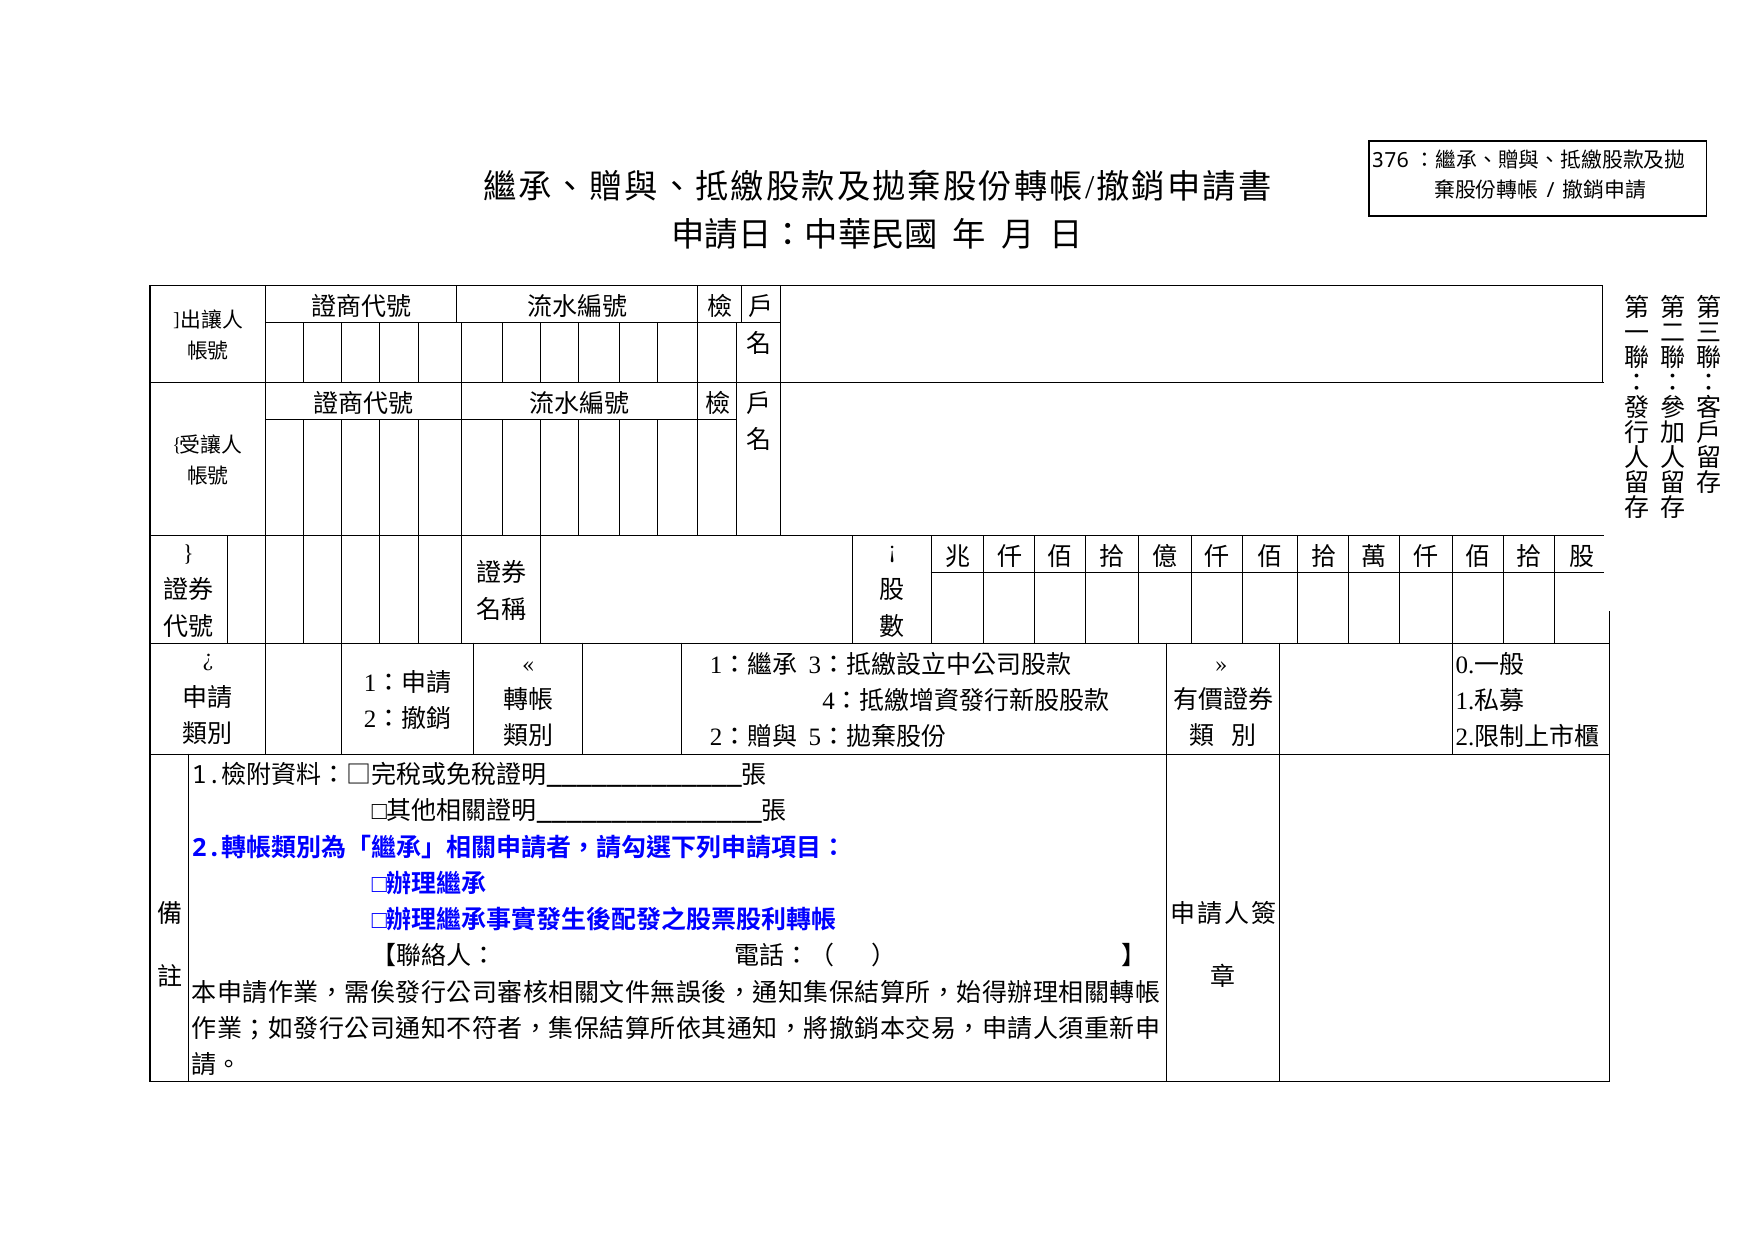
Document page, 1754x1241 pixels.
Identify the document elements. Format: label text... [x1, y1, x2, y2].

table_cell [266, 420, 303, 535]
table_cell [1453, 573, 1503, 642]
table_cell [579, 323, 619, 382]
table_cell [1349, 573, 1399, 642]
table_cell [1280, 644, 1452, 753]
table_cell [419, 536, 461, 642]
table_cell [1504, 573, 1554, 642]
table_cell  證券代號 [151, 536, 227, 642]
table_cell [984, 573, 1034, 642]
table_cell [342, 536, 379, 642]
table_cell [304, 323, 341, 382]
table_header 證商代號 [266, 286, 456, 322]
table_cell [266, 644, 341, 753]
table_cell 戶名 [737, 383, 780, 535]
table_cell 兆 [932, 536, 983, 572]
table_cell 股 [1555, 536, 1604, 572]
table_cell [342, 420, 379, 535]
table_cell [1035, 573, 1085, 642]
table_cell [419, 420, 461, 535]
table_cell 1.檢附資料：□完稅或免稅證明_____________張 □其他相關證明_______________張 2.轉帳類別為「繼承」相關申請者，請勾選下列申請項目： □辦理繼承 □辦理繼承事實發生後配發之股票股利轉帳 【聯絡人： 電話：（ ） 】 本申請作業，需俟發行公司審核相關文件無誤後，通知集保結算所，始得辦理相關轉帳作業；如發行公司通知不符者，集保結算所依其通知，將撤銷本交易，申請人須重新申請。 [189, 755, 1166, 1081]
table_cell [1192, 573, 1242, 642]
table_cell 佰 [1453, 536, 1503, 572]
table_header [781, 286, 1602, 382]
table_cell [380, 420, 418, 535]
table_cell [1400, 573, 1452, 642]
table_cell 1：繼承 3：抵繳設立中公司股款 4：抵繳增資發行新股股款 2：贈與 5：拋棄股份 [682, 644, 1166, 753]
table_cell [698, 420, 736, 535]
table_cell 仟 [1400, 536, 1452, 572]
table_cell 佰 [1035, 536, 1085, 572]
table_cell [541, 536, 852, 642]
table_cell [658, 323, 697, 382]
table_cell [342, 323, 379, 382]
table_cell 拾 [1504, 536, 1554, 572]
table_cell 備註 [151, 755, 188, 1081]
table_cell 檢 [698, 383, 736, 419]
table_cell 萬 [1349, 536, 1399, 572]
text 申請日：中華民國 年 月 日 [150, 208, 1604, 256]
table_cell 拾 [1086, 536, 1138, 572]
table_cell 佰 [1243, 536, 1297, 572]
table_cell  申請 類別 [151, 644, 265, 753]
table_cell [658, 420, 697, 535]
table_cell 受讓人 帳號 [151, 383, 265, 535]
table_header 檢 [698, 286, 741, 322]
table_cell [698, 323, 736, 382]
table_cell 億 [1139, 536, 1191, 572]
table_header 戶 [742, 286, 780, 322]
table_cell 拾 [1298, 536, 1348, 572]
table_cell [620, 420, 657, 535]
table_cell [541, 323, 578, 382]
table_cell [304, 420, 341, 535]
table_cell [1298, 573, 1348, 642]
table_header 流水編號 [457, 286, 697, 322]
table_cell [583, 644, 681, 753]
table_cell  股 數 [853, 536, 931, 642]
table_cell 0.一般 私募 限制上市櫃 [1453, 644, 1609, 753]
table_cell [503, 420, 540, 535]
table_cell [228, 536, 265, 642]
table_cell  有價證券 類 別 [1167, 644, 1279, 753]
table_cell [462, 420, 502, 535]
text 繼承、贈與、抵繳股款及拋棄股份轉帳/撤銷申請書 [150, 160, 1368, 208]
table_header 出讓人 帳號 [151, 286, 265, 382]
table_cell [304, 536, 341, 642]
table_cell [932, 573, 983, 642]
table_cell [462, 323, 502, 382]
table_cell [380, 536, 418, 642]
table_cell [380, 323, 418, 382]
table_header [1604, 291, 1735, 611]
table_cell [1139, 573, 1191, 642]
table_cell [266, 536, 303, 642]
table_cell [781, 383, 1604, 535]
table_cell 證券名稱 [462, 536, 540, 642]
table_cell 證商代號 [266, 383, 461, 419]
table_cell 仟 [1192, 536, 1242, 572]
table_cell [579, 420, 619, 535]
table_cell [1280, 755, 1609, 1081]
table_header [1603, 285, 1610, 322]
table_cell 流水編號 [462, 383, 697, 419]
table_cell [1086, 573, 1138, 642]
table_cell [620, 323, 657, 382]
table_cell [541, 420, 578, 535]
table_cell [503, 323, 540, 382]
table_cell [266, 323, 303, 382]
table_cell 申請人簽章 [1167, 755, 1279, 1081]
table_cell 名 [737, 323, 780, 382]
table_cell 1：申請 2：撤銷 [342, 644, 473, 753]
table_cell 仟 [984, 536, 1034, 572]
table_cell [419, 323, 461, 382]
table_cell [1243, 573, 1297, 642]
table_cell  轉帳 類別 [474, 644, 582, 753]
table_cell [1555, 573, 1609, 642]
